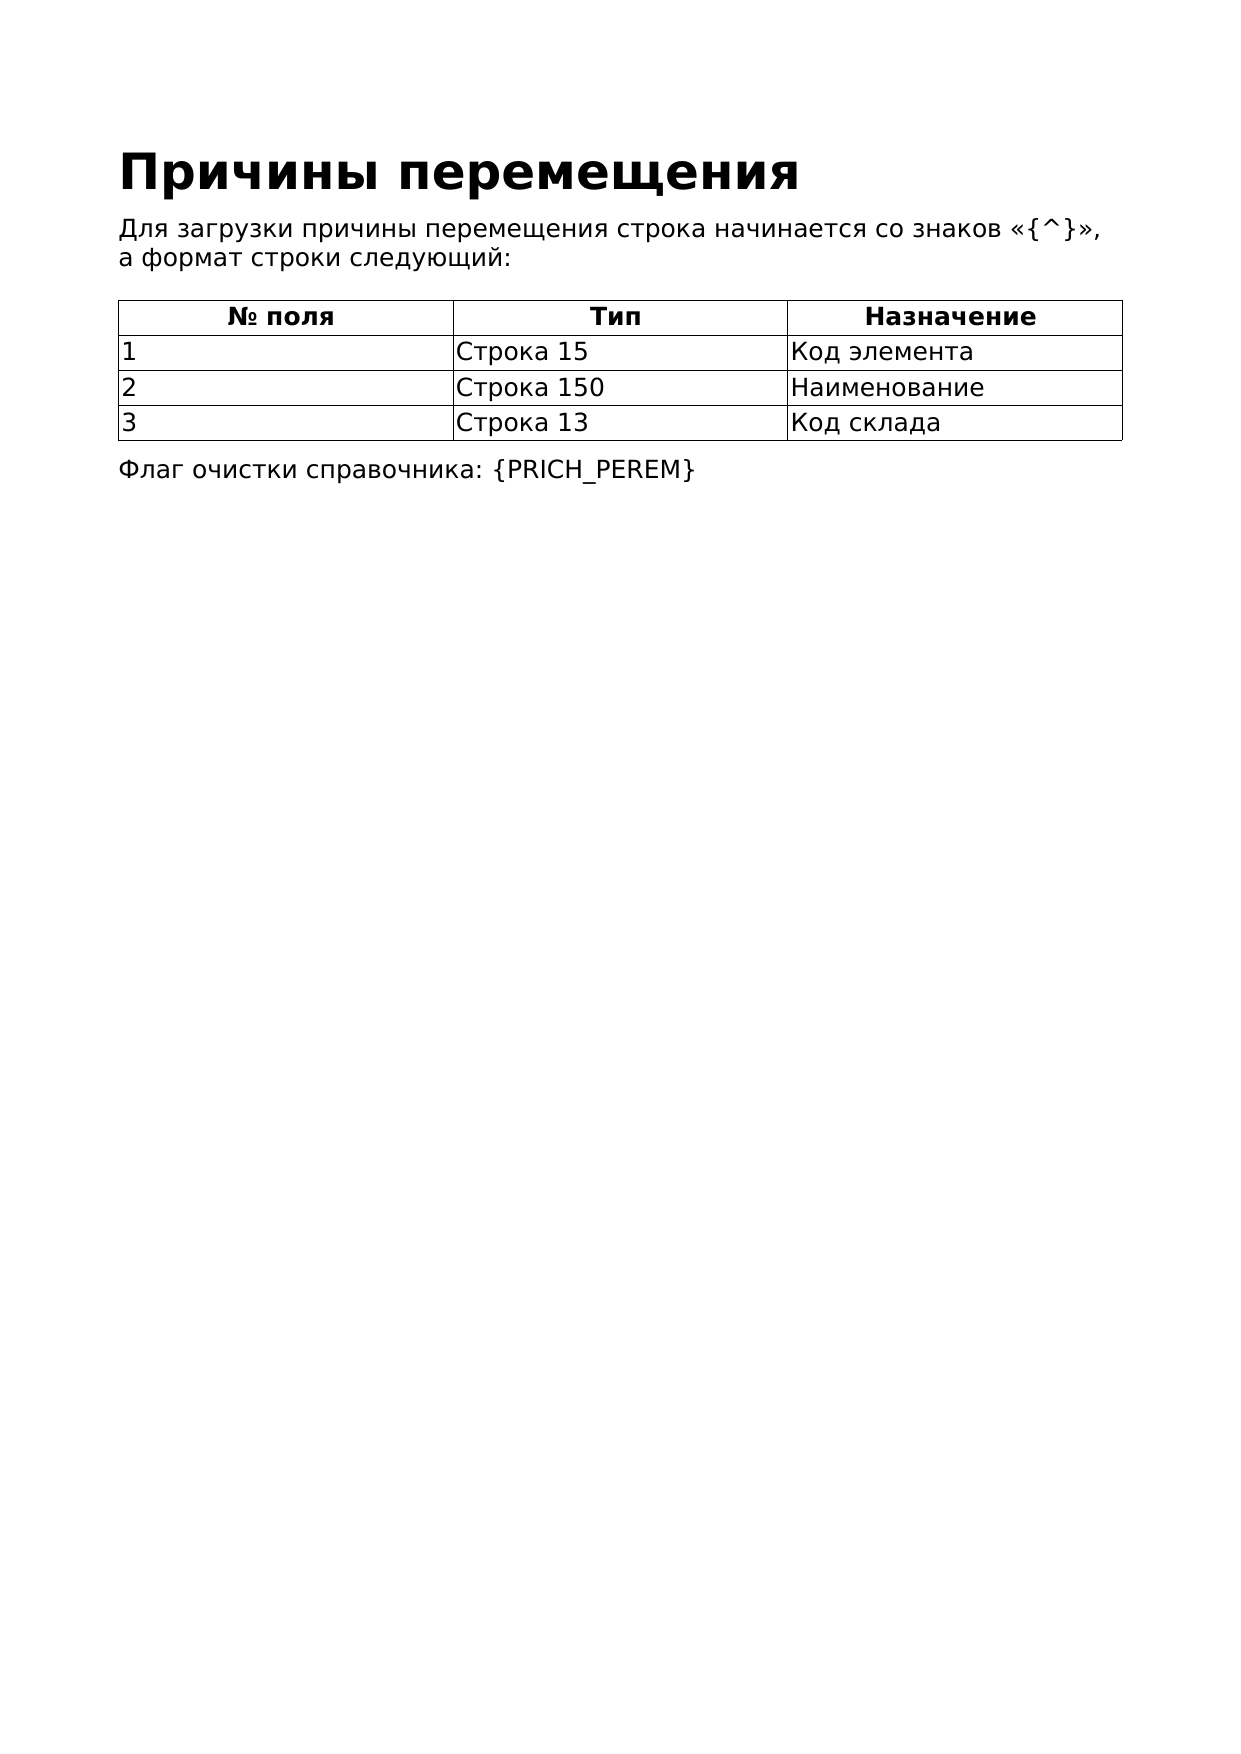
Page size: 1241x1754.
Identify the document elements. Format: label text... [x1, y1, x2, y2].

table_header № поля [119, 301, 453, 334]
table_cell Строка 13 [454, 406, 787, 440]
table_cell Строка 150 [454, 371, 787, 405]
text Флаг очистки справочника: {PRICH_PEREM} [118, 455, 1122, 484]
table_cell Наименование [788, 371, 1122, 405]
table_cell 1 [119, 336, 453, 370]
table_header Тип [454, 301, 787, 334]
table_cell Код элемента [788, 336, 1122, 370]
table_cell 3 [119, 406, 453, 440]
table_cell Код склада [788, 406, 1122, 440]
table_cell 2 [119, 371, 453, 405]
text Для загрузки причины перемещения строка начинается со знаков «{^}», а формат строки следующий: [118, 214, 1122, 272]
subtitle Причины перемещения [118, 143, 1122, 201]
table_header Назначение [788, 301, 1122, 334]
table_cell Строка 15 [454, 336, 787, 370]
